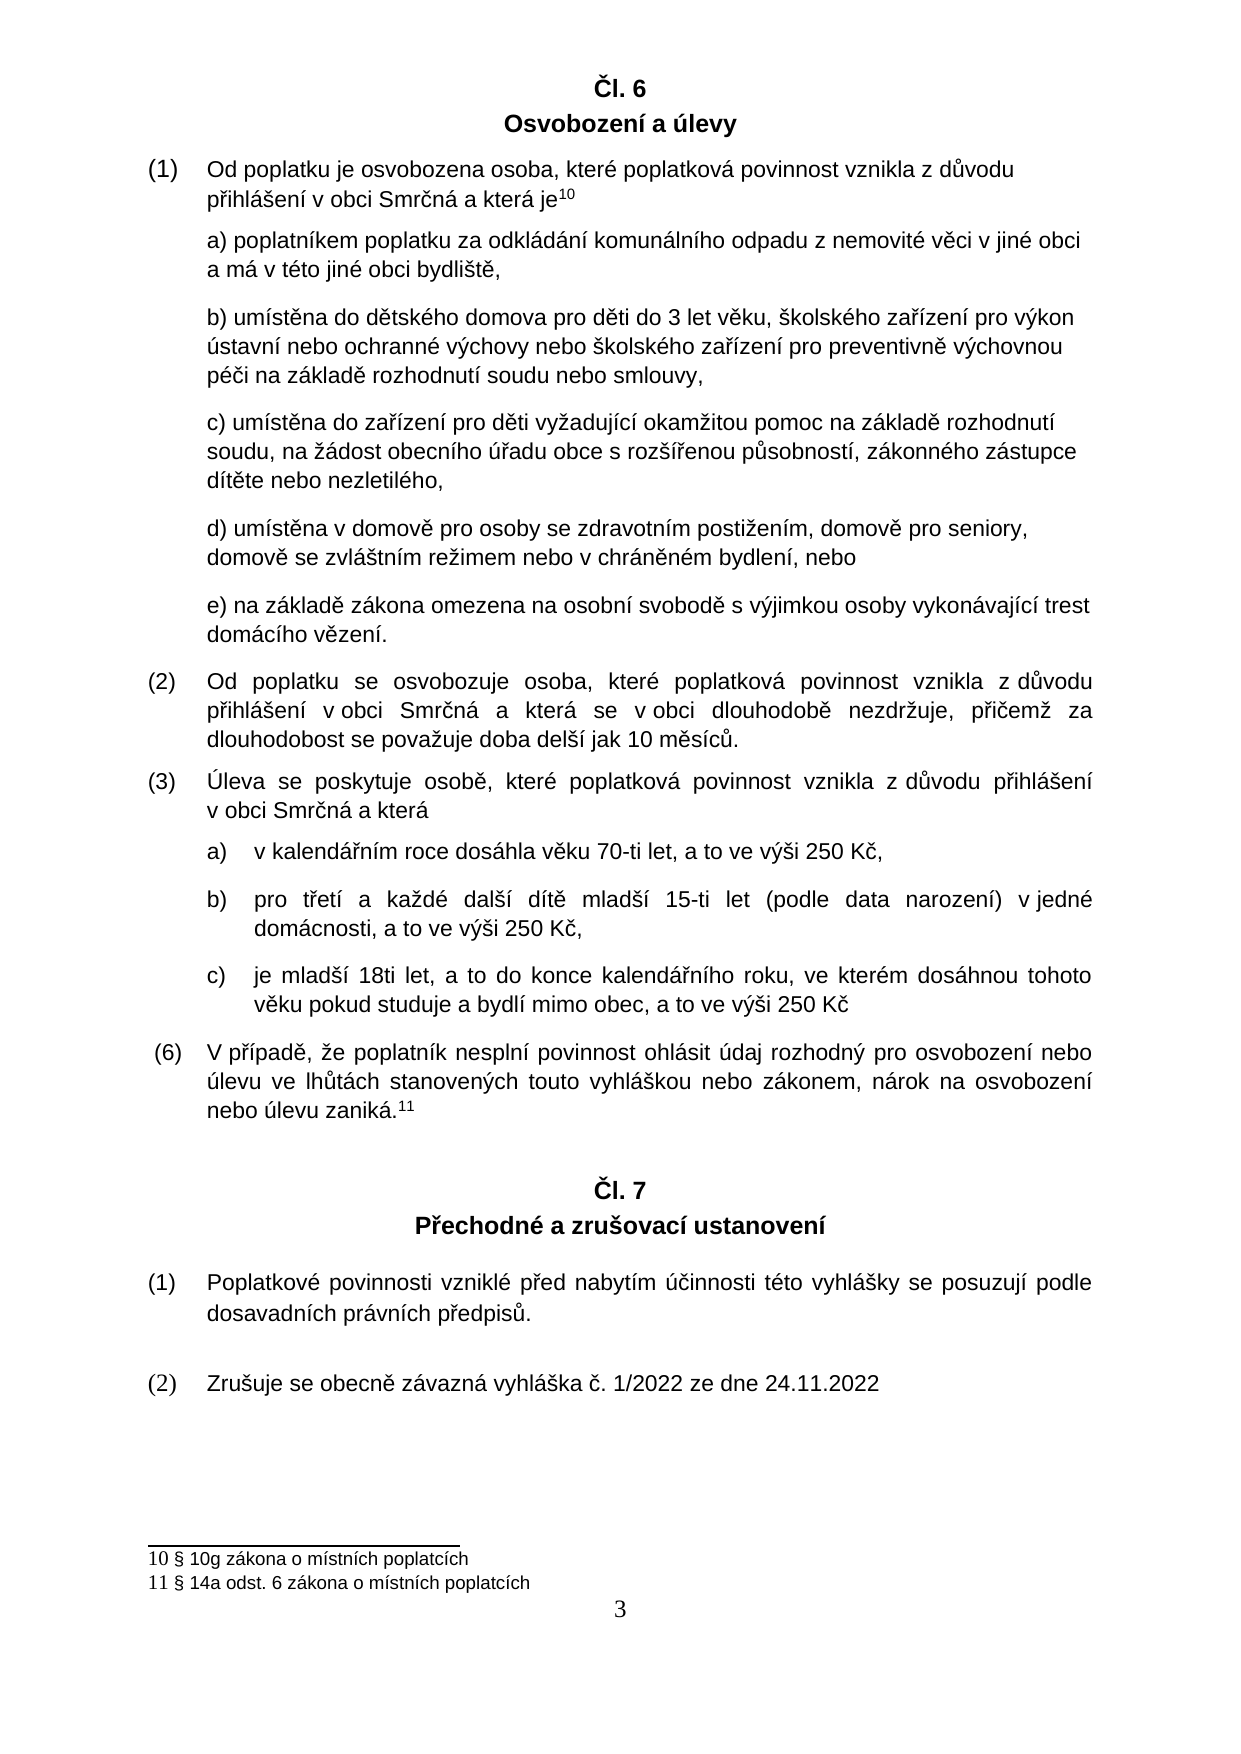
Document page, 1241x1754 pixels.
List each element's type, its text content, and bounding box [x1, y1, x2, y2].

text Přechodné a zrušovací ustanovení [148, 1211, 1093, 1240]
list je mladší 18ti let, a to do konce kalendářního roku, ve kterém dosáhnou tohoto věku pokud studuje a bydlí mimo obec, a to ve výši 250 Kč [207, 962, 1093, 1018]
text Čl. 6 [148, 74, 1093, 102]
text a) poplatníkem poplatku za odkládání komunálního odpadu z nemovité věci v jiné obci a má v této jiné obci bydliště, [207, 227, 1093, 282]
text d) umístěna v domově pro osoby se zdravotním postižením, domově pro seniory, domově se zvláštním režimem nebo v chráněném bydlení, nebo [207, 515, 1093, 570]
text c) umístěna do zařízení pro děti vyžadující okamžitou pomoc na základě rozhodnutí soudu, na žádost obecního úřadu obce s rozšířenou působností, zákonného zástupce dítěte nebo nezletilého, [207, 409, 1093, 493]
list Úleva se poskytuje osobě, které poplatková povinnost vznikla z důvodu přihlášení v obci Smrčná a která [148, 768, 1093, 823]
text Čl. 7 [148, 1176, 1093, 1205]
text Osvobození a úlevy [148, 109, 1093, 137]
text b) umístěna do dětského domova pro děti do 3 let věku, školského zařízení pro výkon ústavní nebo ochranné výchovy nebo školského zařízení pro preventivně výchovnou péči na základě rozhodnutí soudu nebo smlouvy, [207, 304, 1093, 388]
text § 14a odst. 6 zákona o místních poplatcích [148, 1570, 1093, 1594]
list pro třetí a každé další dítě mladší 15-ti let (podle data narození) v jedné domácnosti, a to ve výši 250 Kč, [207, 886, 1093, 941]
list Poplatkové povinnosti vzniklé před nabytím účinnosti této vyhlášky se posuzují podle dosavadních právních předpisů. [148, 1269, 1093, 1327]
text (6) V případě, že poplatník nesplní povinnost ohlásit údaj rozhodný pro osvobození nebo úlevu ve lhůtách stanovených touto vyhláškou nebo zákonem, nárok na osvobození nebo úlevu zaniká. [148, 1039, 1093, 1123]
text e) na základě zákona omezena na osobní svobodě s výjimkou osoby vykonávající trest domácího vězení. [207, 592, 1093, 647]
list § 10g zákona o místních poplatcích [148, 1546, 1093, 1570]
list Od poplatku se osvobozuje osoba, které poplatková povinnost vznikla z důvodu přihlášení v obci Smrčná a která se v obci dlouhodobě nezdržuje, přičemž za dlouhodobost se považuje doba delší jak 10 měsíců. [148, 668, 1093, 752]
list Zrušuje se obecně závazná vyhláška č. 1/2022 ze dne 24.11.2022 [148, 1368, 1093, 1397]
list v kalendářním roce dosáhla věku 70-ti let, a to ve výši 250 Kč, [207, 838, 1093, 864]
list Od poplatku je osvobozena osoba, které poplatková povinnost vznikla z důvodu přihlášení v obci Smrčná a která je [148, 154, 1093, 212]
